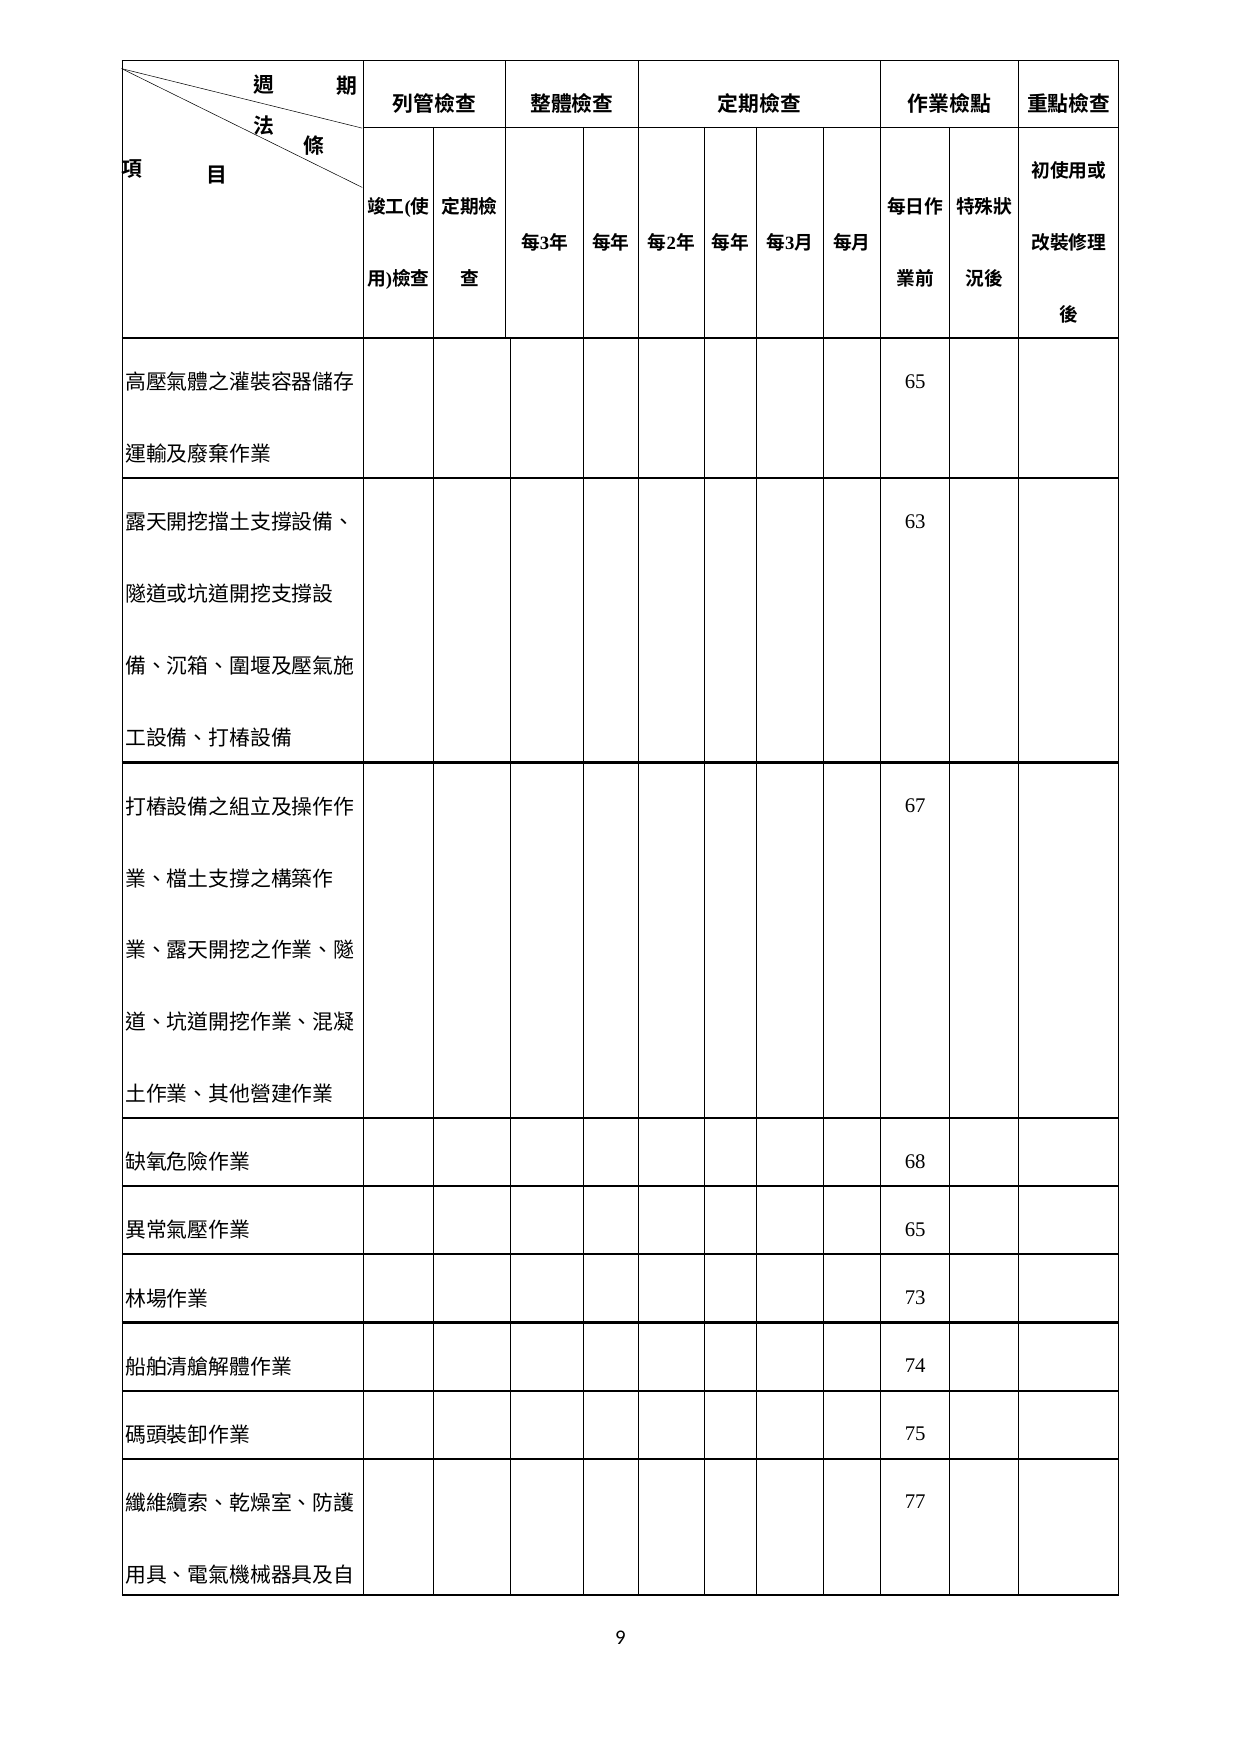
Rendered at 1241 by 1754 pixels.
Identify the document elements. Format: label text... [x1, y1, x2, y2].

table_cell 73 [881, 1255, 949, 1321]
table_cell [757, 339, 823, 477]
table_cell [364, 1392, 433, 1458]
table_cell 每3月 [757, 128, 823, 337]
table_cell [584, 1119, 638, 1185]
table_header 定期檢查 [639, 61, 880, 127]
table_cell [1019, 339, 1118, 477]
table_cell 每3年 [506, 128, 583, 337]
table_cell 每2年 [639, 128, 704, 337]
table_cell [584, 1324, 638, 1389]
table_cell 77 [881, 1460, 949, 1594]
table_cell 纖維纜索、乾燥室、防護用具、電氣機械器具及自 [123, 1460, 363, 1594]
table_cell [364, 1324, 433, 1389]
table_cell [824, 1324, 880, 1389]
table_cell [757, 1324, 823, 1389]
table_header [123, 71, 363, 337]
table_cell [511, 1392, 583, 1458]
table_header 作業檢點 [881, 61, 1018, 127]
table_cell [705, 1187, 756, 1253]
table_cell 65 [881, 339, 949, 477]
table_cell [1019, 1187, 1118, 1253]
table_cell [584, 479, 638, 761]
table_cell [584, 1187, 638, 1253]
table_cell [639, 1324, 704, 1389]
table_cell 露天開挖擋土支撐設備、隧道或坑道開挖支撐設備、沉箱、圍堰及壓氣施工設備、打椿設備 [123, 479, 363, 761]
table_cell 特殊狀況後 [950, 128, 1018, 337]
table_cell [639, 1255, 704, 1321]
table_cell 每日作業前 [881, 128, 949, 337]
table_cell [511, 764, 583, 1117]
table_cell [950, 1119, 1018, 1185]
table_cell [434, 1255, 510, 1321]
table_cell [824, 1255, 880, 1321]
table_cell [639, 339, 704, 477]
table_cell [757, 479, 823, 761]
table_cell [705, 1460, 756, 1594]
table_cell [950, 1324, 1018, 1389]
table_cell 碼頭裝卸作業 [123, 1392, 363, 1458]
table_cell [824, 339, 880, 477]
table_cell [511, 339, 583, 477]
table_cell [584, 1460, 638, 1594]
table_cell [1019, 1119, 1118, 1185]
table_cell [364, 764, 433, 1117]
table_cell [434, 339, 510, 477]
table_cell 65 [881, 1187, 949, 1253]
table_cell 打樁設備之組立及操作作業、檔土支撐之構築作業、露天開挖之作業、隧道、坑道開挖作業、混凝土作業、其他營建作業 [123, 764, 363, 1117]
table_cell [824, 1187, 880, 1253]
table_cell [584, 1392, 638, 1458]
table_cell [757, 1392, 823, 1458]
table_cell [434, 1187, 510, 1253]
table_cell [639, 1460, 704, 1594]
table_cell [639, 764, 704, 1117]
table_cell [950, 1255, 1018, 1321]
table_cell [757, 1119, 823, 1185]
table_header 列管檢查 [364, 61, 505, 127]
table_cell [705, 1119, 756, 1185]
table_cell [1019, 764, 1118, 1117]
table_cell [1019, 479, 1118, 761]
table_cell [584, 339, 638, 477]
table_cell 67 [881, 764, 949, 1117]
table_cell [511, 1187, 583, 1253]
table_cell 定期檢查 [434, 128, 505, 337]
table_cell [1019, 1324, 1118, 1389]
table_cell [757, 764, 823, 1117]
table_cell [434, 1324, 510, 1389]
table_cell 高壓氣體之灌裝容器儲存運輸及廢棄作業 [123, 339, 363, 477]
table_cell [434, 1119, 510, 1185]
table_cell [705, 764, 756, 1117]
table_cell [1019, 1255, 1118, 1321]
table_cell 每年 [705, 128, 756, 337]
table_cell [950, 479, 1018, 761]
table_cell 68 [881, 1119, 949, 1185]
table_header 重點檢查 [1019, 61, 1118, 127]
table_cell [434, 764, 510, 1117]
table_cell [824, 479, 880, 761]
table_cell [950, 1187, 1018, 1253]
table_cell [511, 1460, 583, 1594]
table_cell [1019, 1460, 1118, 1594]
table_header 整體檢查 [506, 61, 638, 127]
table_cell [950, 764, 1018, 1117]
table_cell [1019, 1392, 1118, 1458]
table_cell [705, 339, 756, 477]
table_cell 異常氣壓作業 [123, 1187, 363, 1253]
table_cell 林場作業 [123, 1255, 363, 1321]
table_cell [511, 479, 583, 761]
table_cell [364, 1119, 433, 1185]
table_cell [364, 479, 433, 761]
table_cell [434, 1460, 510, 1594]
table_cell 每年 [584, 128, 638, 337]
table_cell 竣工(使用)檢查 [364, 128, 433, 337]
table_cell [511, 1255, 583, 1321]
table_cell 74 [881, 1324, 949, 1389]
table_cell [364, 1460, 433, 1594]
table_cell [950, 339, 1018, 477]
table_cell [824, 1392, 880, 1458]
table_cell [705, 479, 756, 761]
table_cell [364, 339, 433, 477]
table_cell [950, 1460, 1018, 1594]
table_cell [824, 764, 880, 1117]
table_header [123, 61, 363, 127]
table_cell [705, 1392, 756, 1458]
table_cell [824, 1119, 880, 1185]
table_cell [950, 1392, 1018, 1458]
table_cell 75 [881, 1392, 949, 1458]
table_cell 船舶清艙解體作業 [123, 1324, 363, 1389]
table_cell [757, 1255, 823, 1321]
table_cell [757, 1187, 823, 1253]
table_cell [705, 1324, 756, 1389]
table_cell [705, 1255, 756, 1321]
table_cell [757, 1460, 823, 1594]
table_cell [584, 1255, 638, 1321]
table_cell 初使用或改裝修理後 [1019, 128, 1118, 337]
table_cell [364, 1187, 433, 1253]
table_cell [824, 1460, 880, 1594]
table_cell [364, 1255, 433, 1321]
table_cell [639, 1392, 704, 1458]
table_cell [434, 479, 510, 761]
table_cell 缺氧危險作業 [123, 1119, 363, 1185]
table_cell [511, 1119, 583, 1185]
table_cell [639, 1119, 704, 1185]
table_cell [511, 1324, 583, 1389]
table_cell [639, 479, 704, 761]
table_cell [584, 764, 638, 1117]
table_cell [434, 1392, 510, 1458]
table_cell [639, 1187, 704, 1253]
table_header [132, 72, 363, 187]
table_cell 63 [881, 479, 949, 761]
table_cell 每月 [824, 128, 880, 337]
